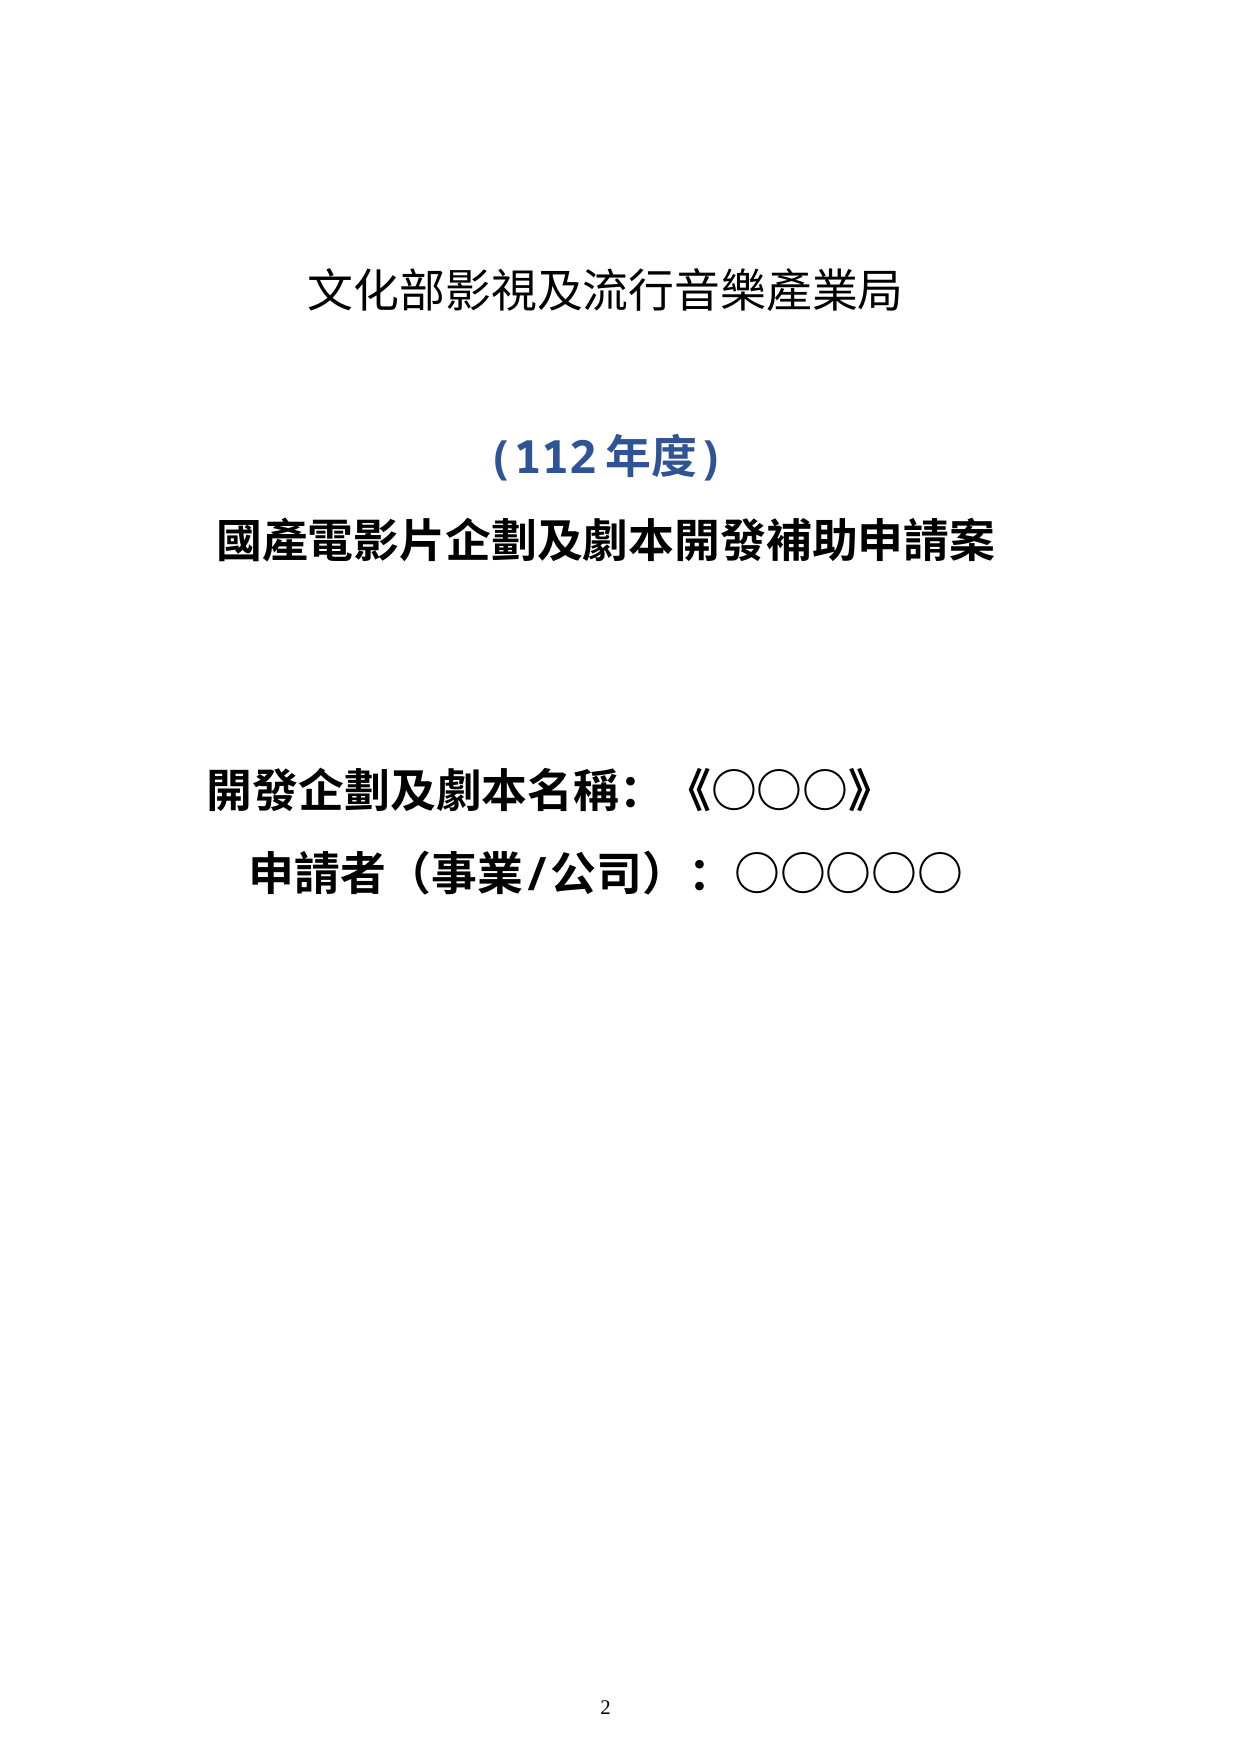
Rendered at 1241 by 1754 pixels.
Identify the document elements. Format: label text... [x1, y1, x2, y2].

text 開發企劃及劇本名稱：《○○○》 [103, 740, 1107, 824]
text 文化部影視及流行音樂產業局 [103, 240, 1107, 324]
text 國產電影片企劃及劇本開發補助申請案 [103, 490, 1107, 574]
text (112年度) [103, 407, 1107, 490]
text 申請者（事業/公司）：○○○○○ [103, 824, 1107, 907]
